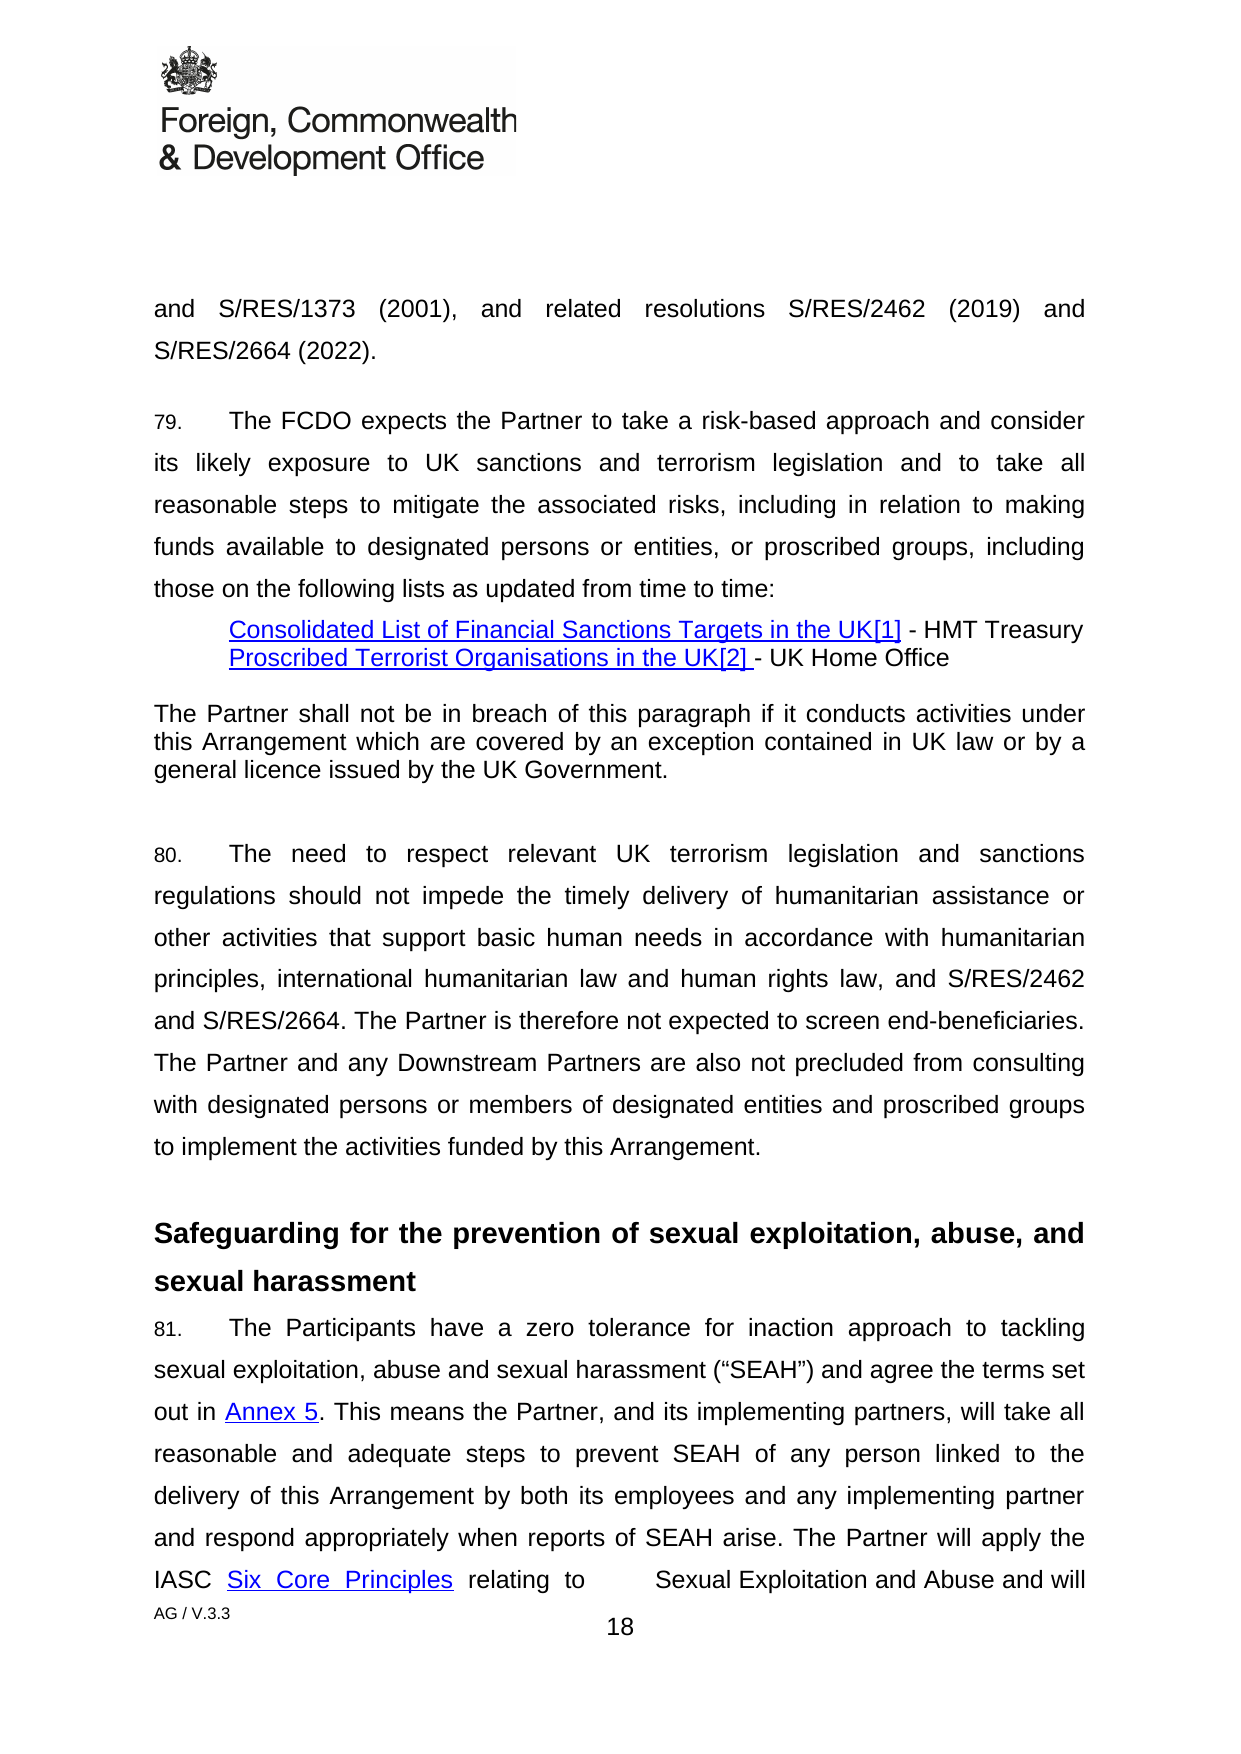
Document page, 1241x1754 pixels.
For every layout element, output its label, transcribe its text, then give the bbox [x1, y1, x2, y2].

list Proscribed Terrorist Organisations in the UK[2] - UK Home Office [228, 644, 1087, 672]
text Safeguarding for the prevention of sexual exploitation, abuse, and sexual harassment [153, 1217, 1087, 1298]
picture [157, 46, 517, 176]
list The need to respect relevant UK terrorism legislation and sanctions regulations should not impede the timely delivery of humanitarian assistance or other activities that support basic human needs in accordance with humanitarian principles, international humanitarian law and human rights law, and S/RES/2462 and S/RES/2664. The Partner is therefore not expected to screen end-beneficiaries. The Partner and any Downstream Partners are also not precluded from consulting with designated persons or members of designated entities and proscribed groups to implement the activities funded by this Arrangement. [153, 840, 1087, 1161]
list The FCDO expects the Partner to take a risk-based approach and consider its likely exposure to UK sanctions and terrorism legislation and to take all reasonable steps to mitigate the associated risks, including in relation to making funds available to designated persons or entities, or proscribed groups, including those on the following lists as updated from time to time: [153, 407, 1087, 602]
text The Partner shall not be in breach of this paragraph if it conducts activities under this Arrangement which are covered by an exception contained in UK law or by a general licence issued by the UK Government. [153, 700, 1087, 784]
list Consolidated List of Financial Sanctions Targets in the UK[1] - HMT Treasury [228, 616, 1087, 644]
list and S/RES/1373 (2001), and related resolutions S/RES/2462 (2019) and S/RES/2664 (2022). [153, 295, 1087, 365]
list The Participants have a zero tolerance for inaction approach to tackling sexual exploitation, abuse and sexual harassment (“SEAH”) and agree the terms set out in Annex 5. This means the Partner, and its implementing partners, will take all reasonable and adequate steps to prevent SEAH of any person linked to the delivery of this Arrangement by both its employees and any implementing partner and respond appropriately when reports of SEAH arise. The Partner will apply the IASC Six Core Principles relating to Sexual Exploitation and Abuse and will [153, 1314, 1087, 1593]
